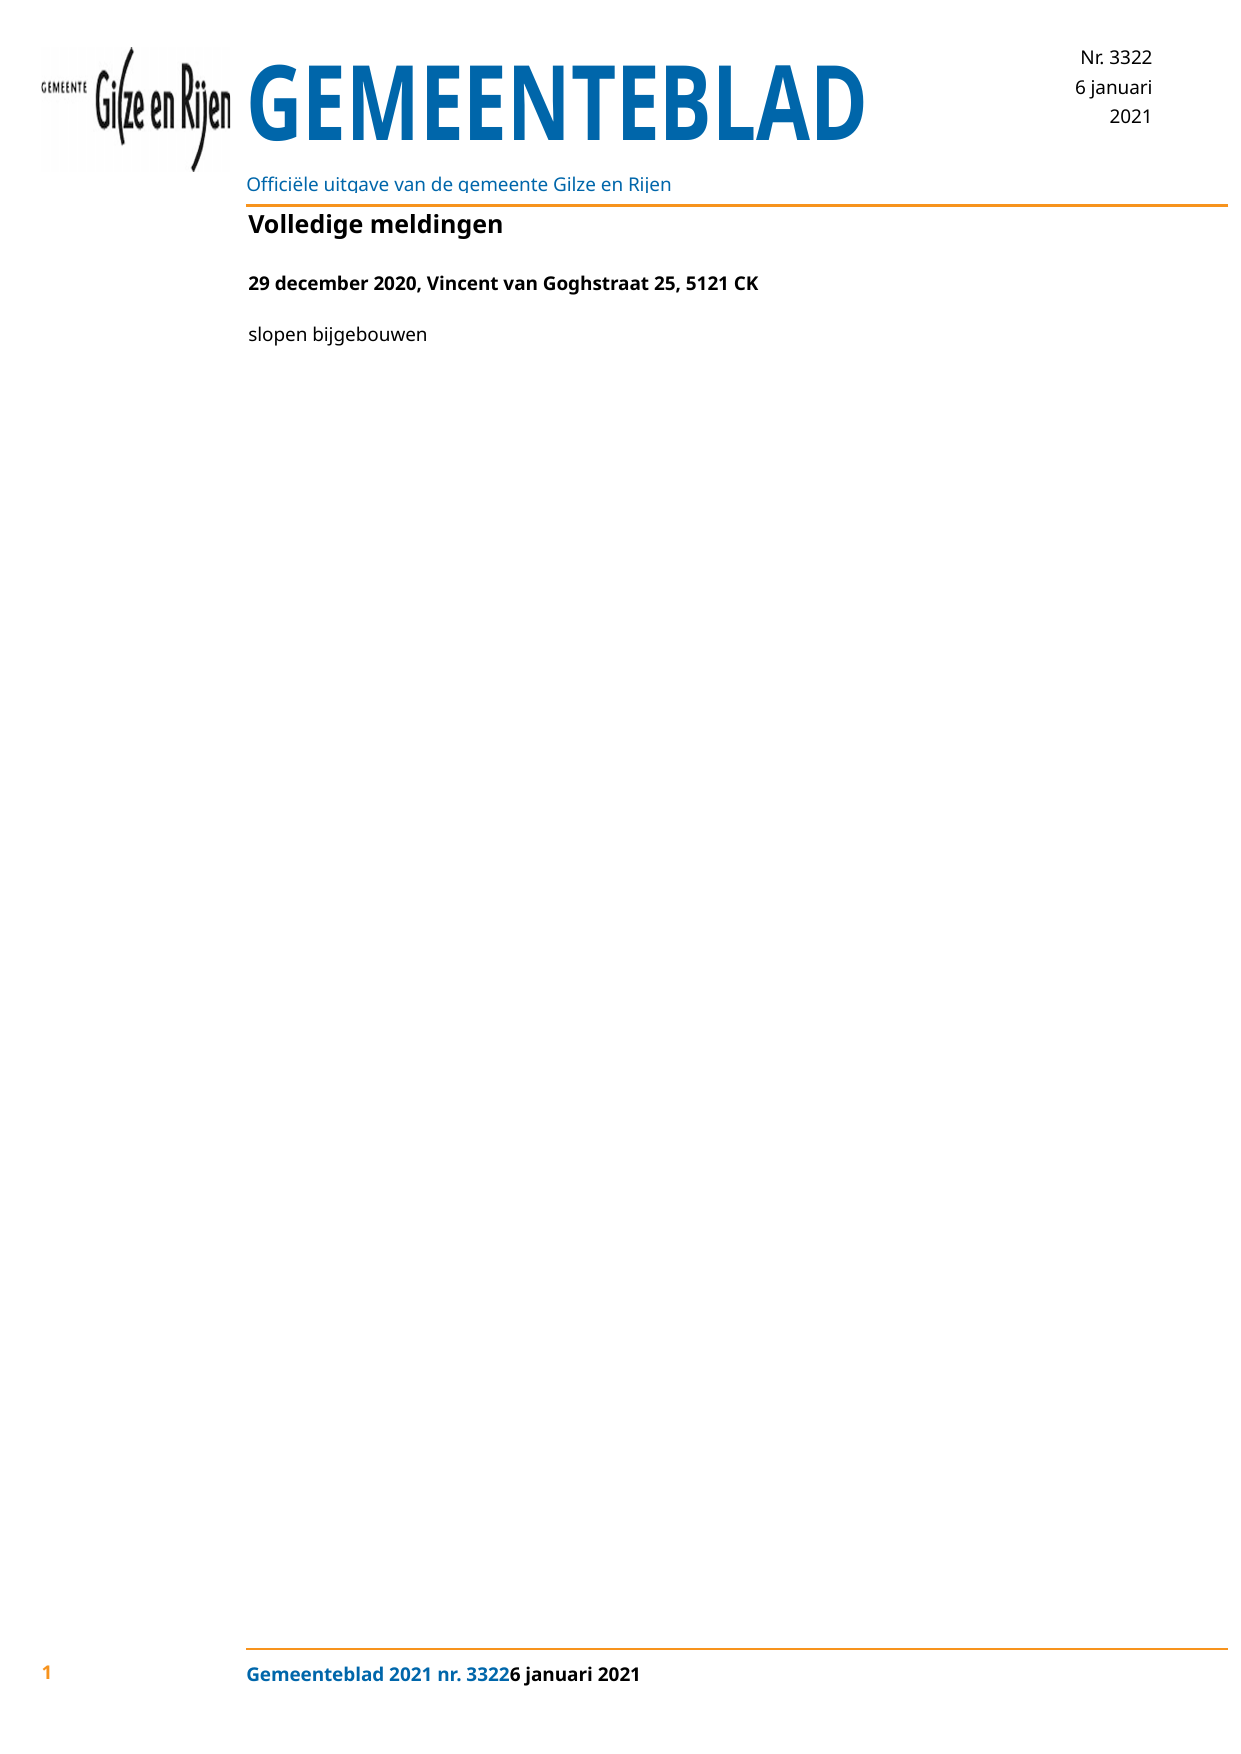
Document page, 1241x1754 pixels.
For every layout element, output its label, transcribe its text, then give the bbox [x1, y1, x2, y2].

picture [41, 47, 231, 172]
text 29 december 2020, Vincent van Goghstraat 25, 5121 CK [248, 270, 1152, 296]
text Volledige meldingen [248, 207, 1152, 241]
text slopen bijgebouwen [248, 321, 1152, 346]
